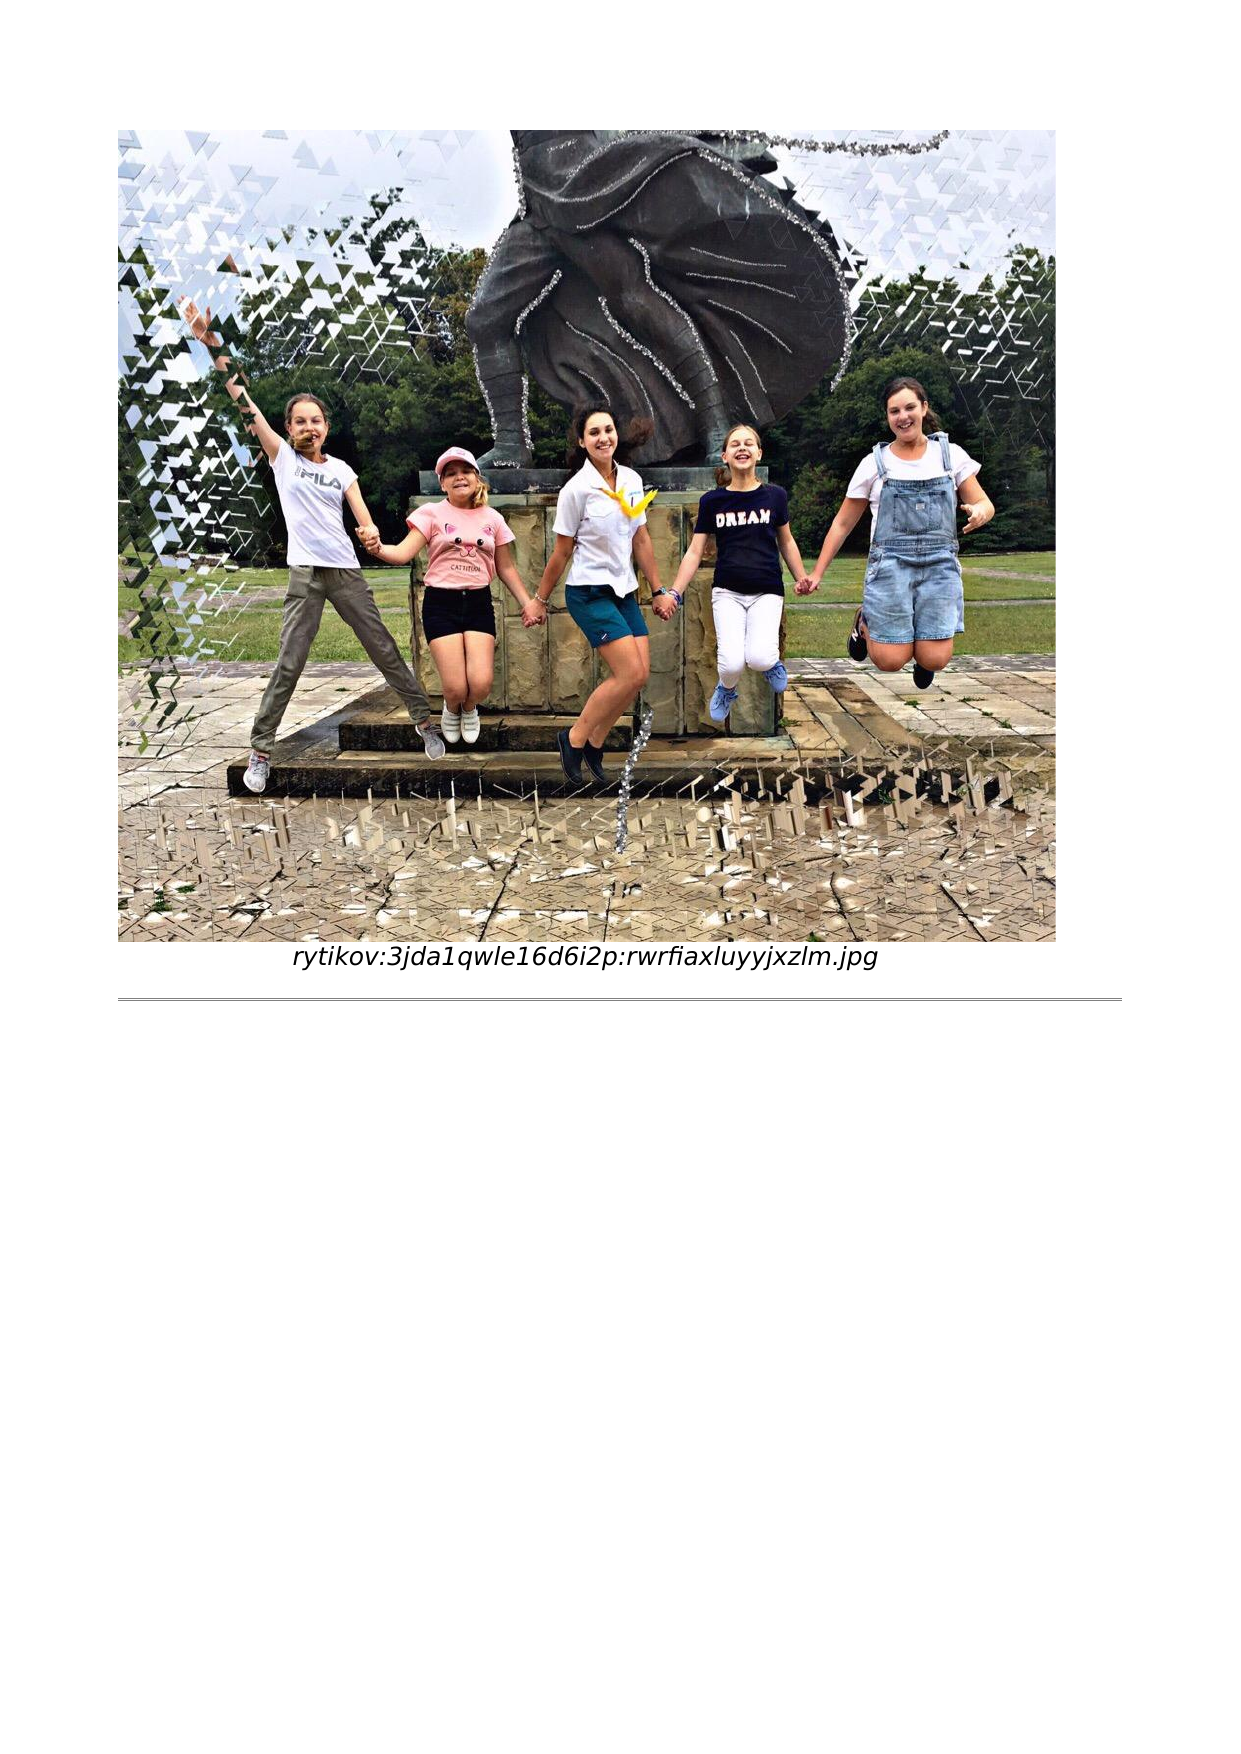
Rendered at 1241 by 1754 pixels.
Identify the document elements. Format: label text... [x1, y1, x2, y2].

text rytikov:3jda1qwle16d6i2p:rwrfiaxluyyjxzlm.jpg [118, 942, 1056, 971]
picture [118, 130, 1056, 942]
